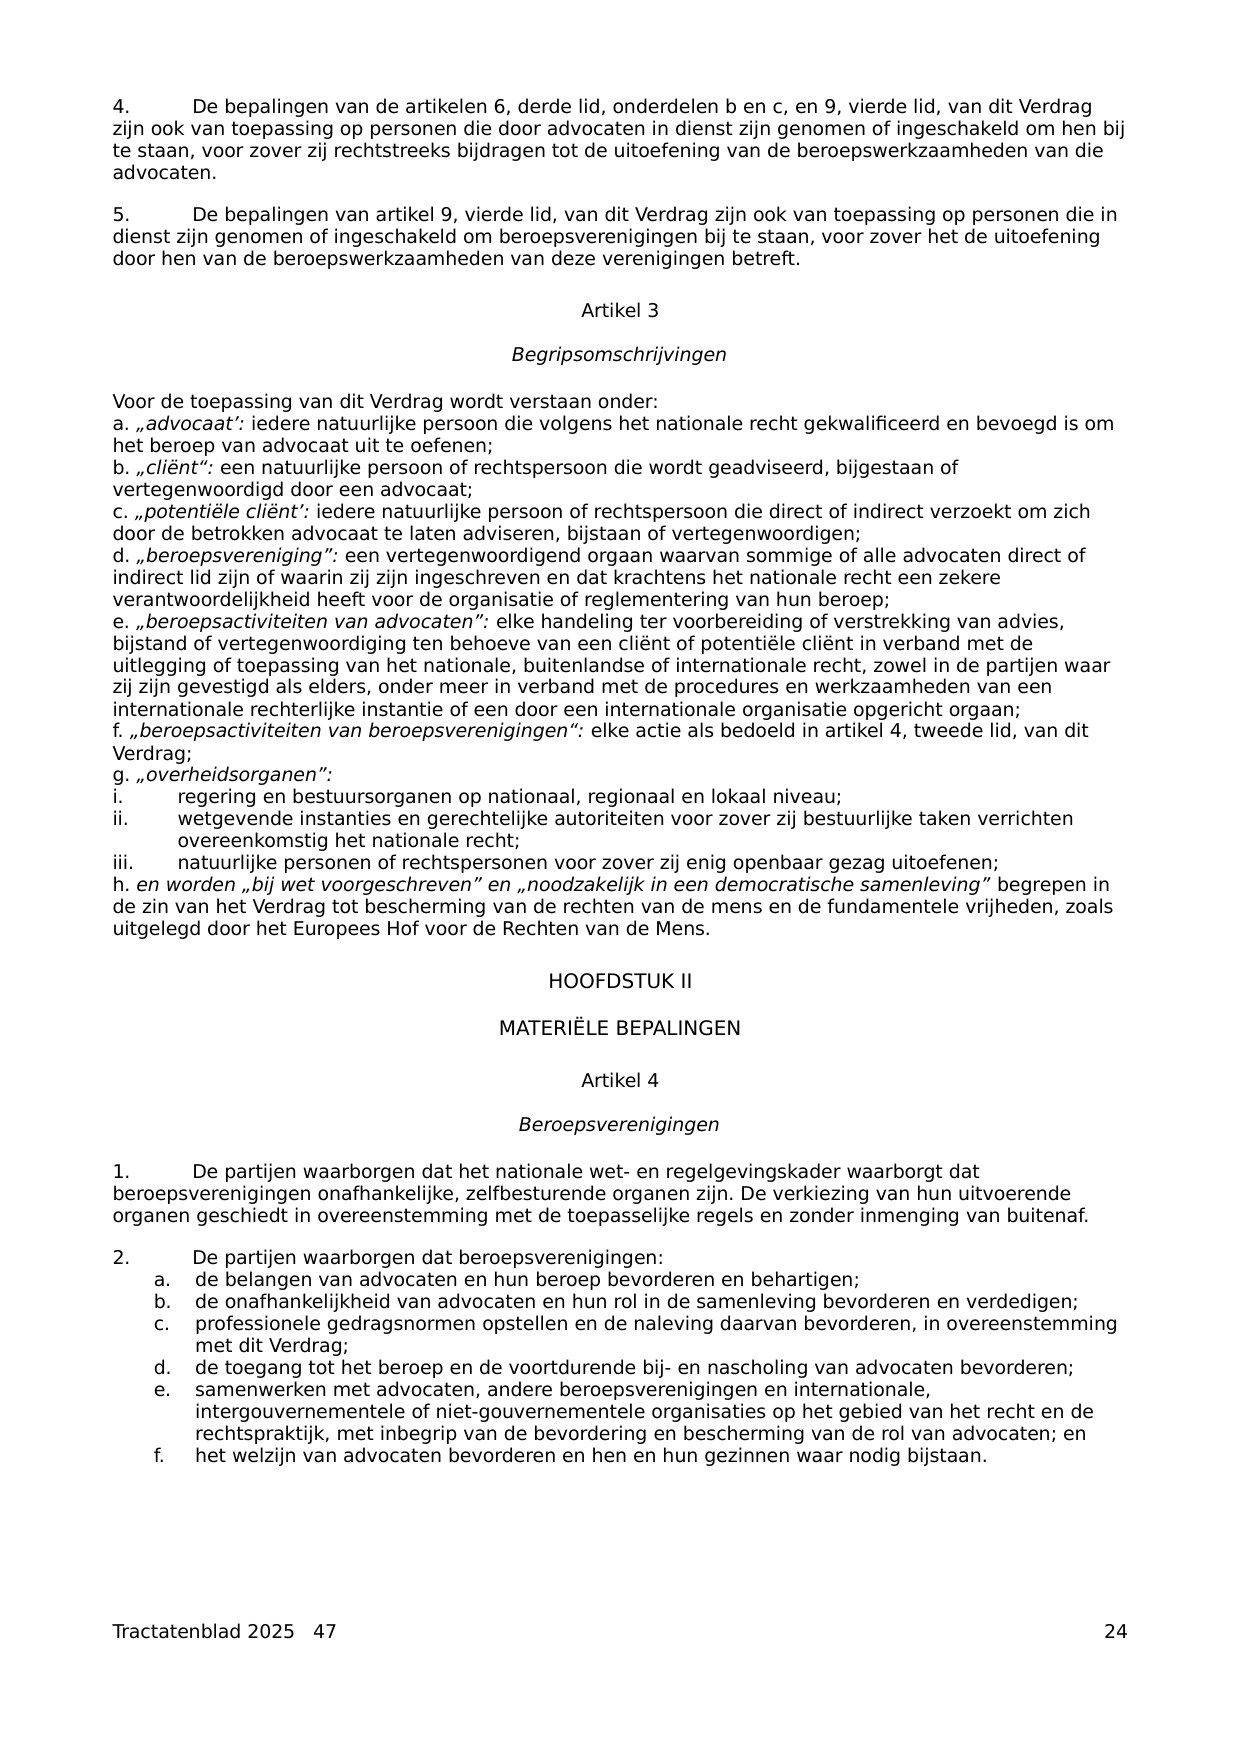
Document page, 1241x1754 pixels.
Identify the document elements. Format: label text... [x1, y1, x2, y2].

text iii. natuurlijke personen of rechtspersonen voor zover zij enig openbaar gezag uitoefenen; [112, 852, 1128, 874]
text d. de toegang tot het beroep en de voortdurende bij- en nascholing van advocaten bevorderen; [153, 1357, 1128, 1379]
text e. samenwerken met advocaten, andere beroepsverenigingen en internationale, intergouvernementele of niet-gouvernementele organisaties op het gebied van het recht en de rechtspraktijk, met inbegrip van de bevordering en bescherming van de rol van advocaten; en [153, 1379, 1128, 1445]
text i. regering en bestuursorganen op nationaal, regionaal en lokaal niveau; [112, 786, 1128, 808]
subtitle Artikel 3 Begripsomschrijvingen [112, 300, 1128, 366]
text d. „beroepsvereniging”: een vertegenwoordigend orgaan waarvan sommige of alle advocaten direct of indirect lid zijn of waarin zij zijn ingeschreven en dat krachtens het nationale recht een zekere verantwoordelijkheid heeft voor de organisatie of reglementering van hun beroep; [112, 544, 1128, 611]
text c. „potentiële cliënt’: iedere natuurlijke persoon of rechtspersoon die direct of indirect verzoekt om zich door de betrokken advocaat te laten adviseren, bijstaan of vertegenwoordigen; [112, 501, 1128, 544]
text 4. De bepalingen van de artikelen 6, derde lid, onderdelen b en c, en 9, vierde lid, van dit Verdrag zijn ook van toepassing op personen die door advocaten in dienst zijn genomen of ingeschakeld om hen bij te staan, voor zover zij rechtstreeks bijdragen tot de uitoefening van de beroepswerkzaamheden van die advocaten. [112, 96, 1128, 184]
text 1. De partijen waarborgen dat het nationale wet- en regelgevingskader waarborgt dat beroepsverenigingen onafhankelijke, zelfbesturende organen zijn. De verkiezing van hun uitvoerende organen geschiedt in overeenstemming met de toepasselijke regels en zonder inmenging van buitenaf. [112, 1161, 1128, 1227]
text g. „overheidsorganen”: [112, 764, 1128, 786]
subtitle HOOFDSTUK II MATERIËLE BEPALINGEN [112, 970, 1128, 1040]
text h. en worden „bij wet voorgeschreven” en „noodzakelijk in een democratische samenleving” begrepen in de zin van het Verdrag tot bescherming van de rechten van de mens en de fundamentele vrijheden, zoals uitgelegd door het Europees Hof voor de Rechten van de Mens. [112, 874, 1128, 940]
text a. „advocaat’: iedere natuurlijke persoon die volgens het nationale recht gekwalificeerd en bevoegd is om het beroep van advocaat uit te oefenen; [112, 413, 1128, 457]
text 5. De bepalingen van artikel 9, vierde lid, van dit Verdrag zijn ook van toepassing op personen die in dienst zijn genomen of ingeschakeld om beroepsverenigingen bij te staan, voor zover het de uitoefening door hen van de beroepswerkzaamheden van deze verenigingen betreft. [112, 204, 1128, 270]
text Voor de toepassing van dit Verdrag wordt verstaan onder: [112, 391, 1128, 413]
text ii. wetgevende instanties en gerechtelijke autoriteiten voor zover zij bestuurlijke taken verrichten overeenkomstig het nationale recht; [112, 808, 1128, 852]
text b. „cliënt“: een natuurlijke persoon of rechtspersoon die wordt geadviseerd, bijgestaan of vertegenwoordigd door een advocaat; [112, 457, 1128, 501]
text 2. De partijen waarborgen dat beroepsverenigingen: [112, 1247, 1128, 1269]
text e. „beroepsactiviteiten van advocaten”: elke handeling ter voorbereiding of verstrekking van advies, bijstand of vertegenwoordiging ten behoeve van een cliënt of potentiële cliënt in verband met de uitlegging of toepassing van het nationale, buitenlandse of internationale recht, zowel in de partijen waar zij zijn gevestigd als elders, onder meer in verband met de procedures en werkzaamheden van een internationale rechterlijke instantie of een door een internationale organisatie opgericht orgaan; [112, 611, 1128, 720]
text f. het welzijn van advocaten bevorderen en hen en hun gezinnen waar nodig bijstaan. [153, 1445, 1128, 1467]
subtitle Artikel 4 Beroepsverenigingen [112, 1070, 1128, 1136]
text b. de onafhankelijkheid van advocaten en hun rol in de samenleving bevorderen en verdedigen; [153, 1291, 1128, 1313]
text c. professionele gedragsnormen opstellen en de naleving daarvan bevorderen, in overeenstemming met dit Verdrag; [153, 1313, 1128, 1357]
text a. de belangen van advocaten en hun beroep bevorderen en behartigen; [153, 1269, 1128, 1291]
text f. „beroepsactiviteiten van beroepsverenigingen“: elke actie als bedoeld in artikel 4, tweede lid, van dit Verdrag; [112, 720, 1128, 764]
